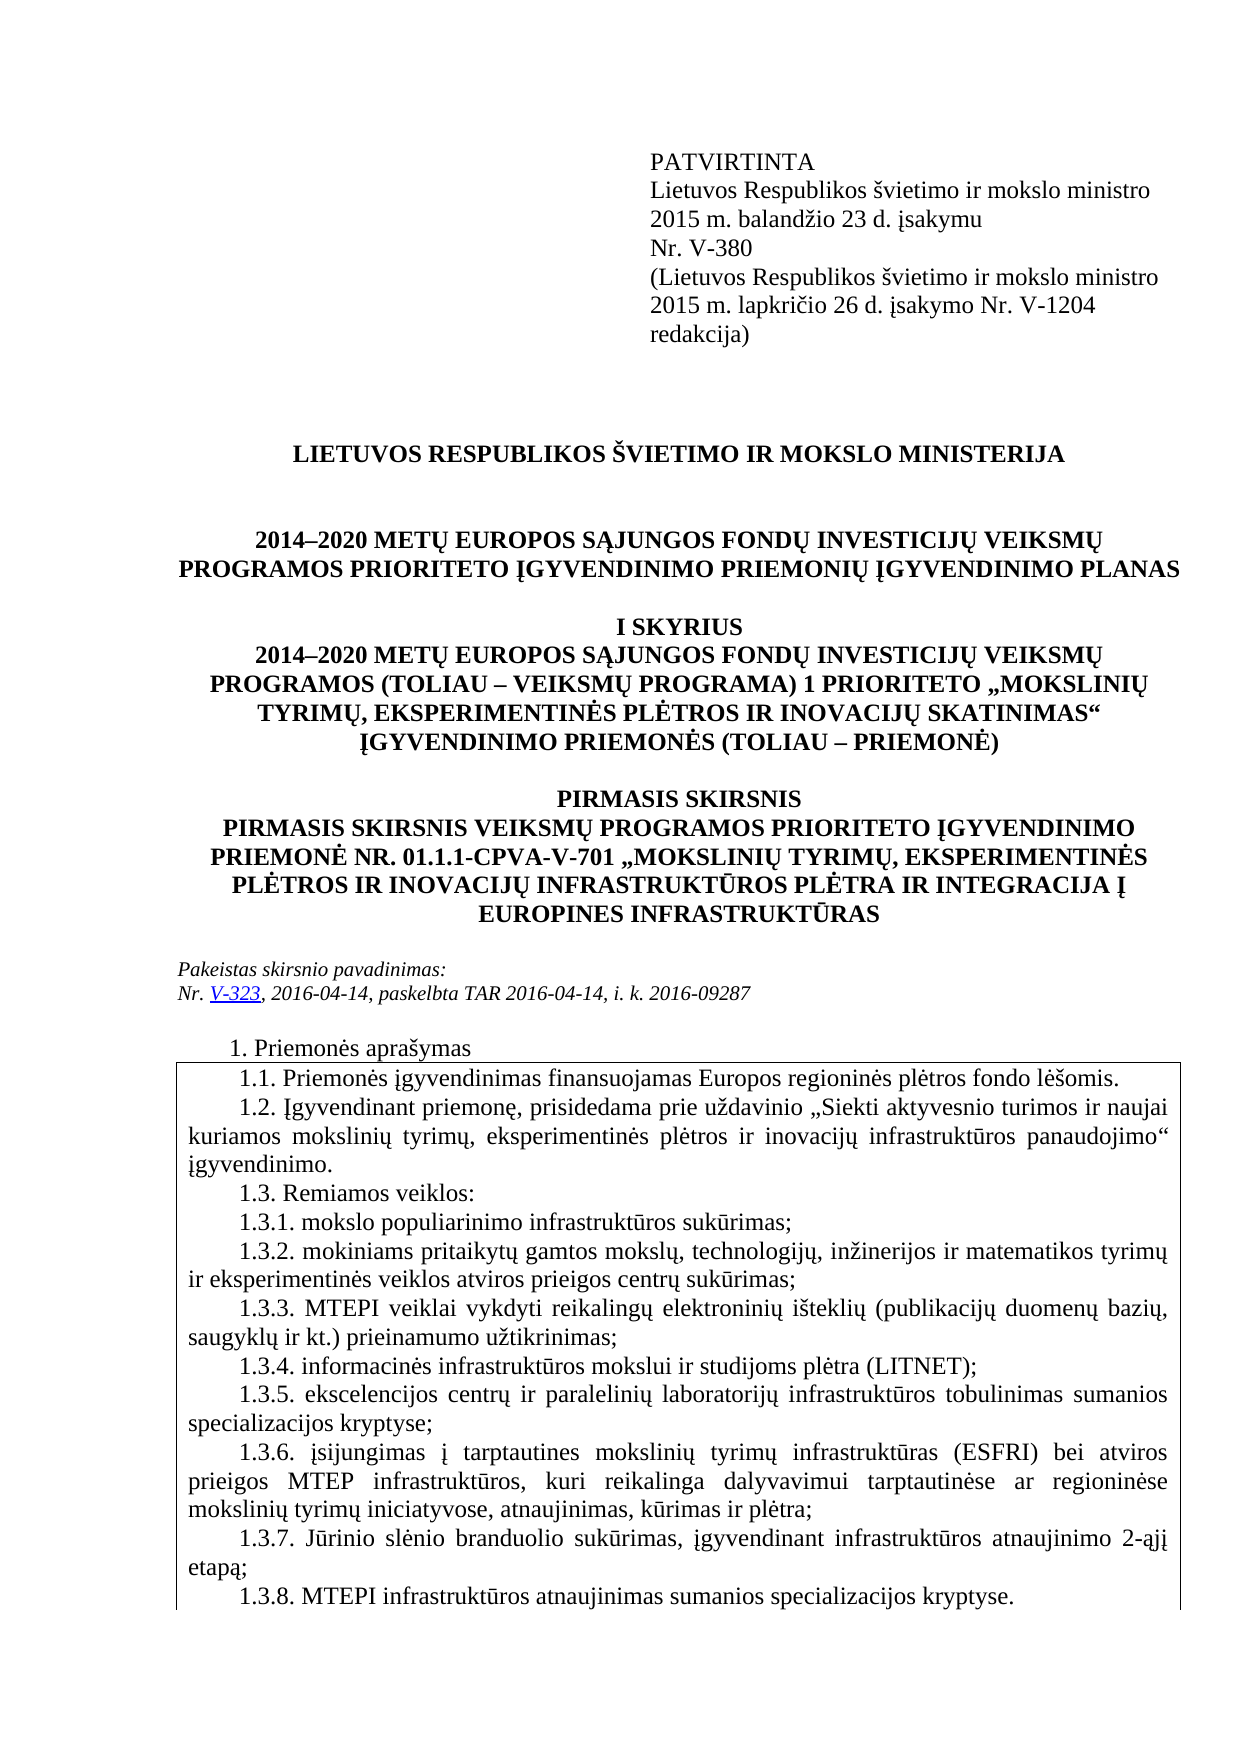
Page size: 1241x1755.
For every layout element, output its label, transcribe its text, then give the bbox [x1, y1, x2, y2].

text Pakeistas skirsnio pavadinimas: [177, 957, 1181, 981]
text 2015 m. balandžio 23 d. įsakymu [650, 204, 1181, 233]
text Nr. V-380 [650, 233, 1181, 262]
text (Lietuvos Respublikos švietimo ir mokslo ministro [650, 262, 1181, 291]
table_cell 1.3. Remiamos veiklos: 1.3.1. mokslo populiarinimo infrastruktūros sukūrimas; 1.3.2. mokiniams pritaikytų gamtos mokslų, technologijų, inžinerijos ir matematikos tyrimų ir eksperimentinės veiklos atviros prieigos centrų sukūrimas; 1.3.3. MTEPI veiklai vykdyti reikalingų elektroninių išteklių (publikacijų duomenų bazių, saugyklų ir kt.) prieinamumo užtikrinimas; 1.3.4. informacinės infrastruktūros mokslui ir studijoms plėtra (LITNET); 1.3.5. ekscelencijos centrų ir paralelinių laboratorijų infrastruktūros tobulinimas sumanios specializacijos kryptyse; 1.3.6. įsijungimas į tarptautines mokslinių tyrimų infrastruktūras (ESFRI) bei atviros prieigos MTEP infrastruktūros, kuri reikalinga dalyvavimui tarptautinėse ar regioninėse mokslinių tyrimų iniciatyvose, atnaujinimas, kūrimas ir plėtra; 1.3.7. Jūrinio slėnio branduolio sukūrimas, įgyvendinant infrastruktūros atnaujinimo 2-ąjį etapą; 1.3.8. MTEPI infrastruktūros atnaujinimas sumanios specializacijos kryptyse. [177, 1178, 1180, 1609]
table_cell 1.2. Įgyvendinant priemonę, prisidedama prie uždavinio „Siekti aktyvesnio turimos ir naujai kuriamos mokslinių tyrimų, eksperimentinės plėtros ir inovacijų infrastruktūros panaudojimo“ įgyvendinimo. [177, 1092, 1180, 1178]
text 2015 m. lapkričio 26 d. įsakymo Nr. V-1204 redakcija) [650, 291, 1181, 348]
text PATVIRTINTA [650, 147, 1181, 176]
text 2014–2020 METŲ EUROPOS SĄJUNGOS FONDŲ INVESTICIJŲ VEIKSMŲ PROGRAMOS (TOLIAU – VEIKSMŲ PROGRAMA) 1 PRIORITETO „MOKSLINIŲ TYRIMŲ, EKSPERIMENTINĖS PLĖTROS IR INOVACIJŲ SKATINIMAS“ ĮGYVENDINIMO PRIEMONĖS (TOLIAU – PRIEMONĖ) [177, 640, 1181, 755]
text PIRMASIS SKIRSNIS VEIKSMŲ PROGRAMOS PRIORITETO ĮGYVENDINIMO PRIEMONĖ NR. 01.1.1-CPVA-V-701 „MOKSLINIŲ TYRIMŲ, EKSPERIMENTINĖS PLĖTROS IR INOVACIJŲ INFRASTRUKTŪROS PLĖTRA IR INTEGRACIJA Į EUROPINES INFRASTRUKTŪRAS [177, 813, 1181, 928]
text Lietuvos Respublikos švietimo ir mokslo ministro [650, 176, 1181, 204]
text LIETUVOS RESPUBLIKOS ŠVIETIMO IR MOKSLO MINISTERIJA [177, 439, 1181, 468]
text 2014–2020 METŲ EUROPOS SĄJUNGOS FONDŲ INVESTICIJŲ VEIKSMŲ PROGRAMOS PRIORITETO ĮGYVENDINIMO Priemonių įgyvendinimo planas [177, 525, 1181, 583]
text Nr. V-323, 2016-04-14, paskelbta TAR 2016-04-14, i. k. 2016-09287 [177, 981, 1181, 1005]
text PIRMASIS SKIRSNIS [177, 784, 1181, 813]
table_header 1.1. Priemonės įgyvendinimas finansuojamas Europos regioninės plėtros fondo lėšomis. [177, 1063, 1180, 1092]
text 1. Priemonės aprašymas [177, 1033, 1181, 1062]
text I SKYRIUS [177, 612, 1181, 640]
